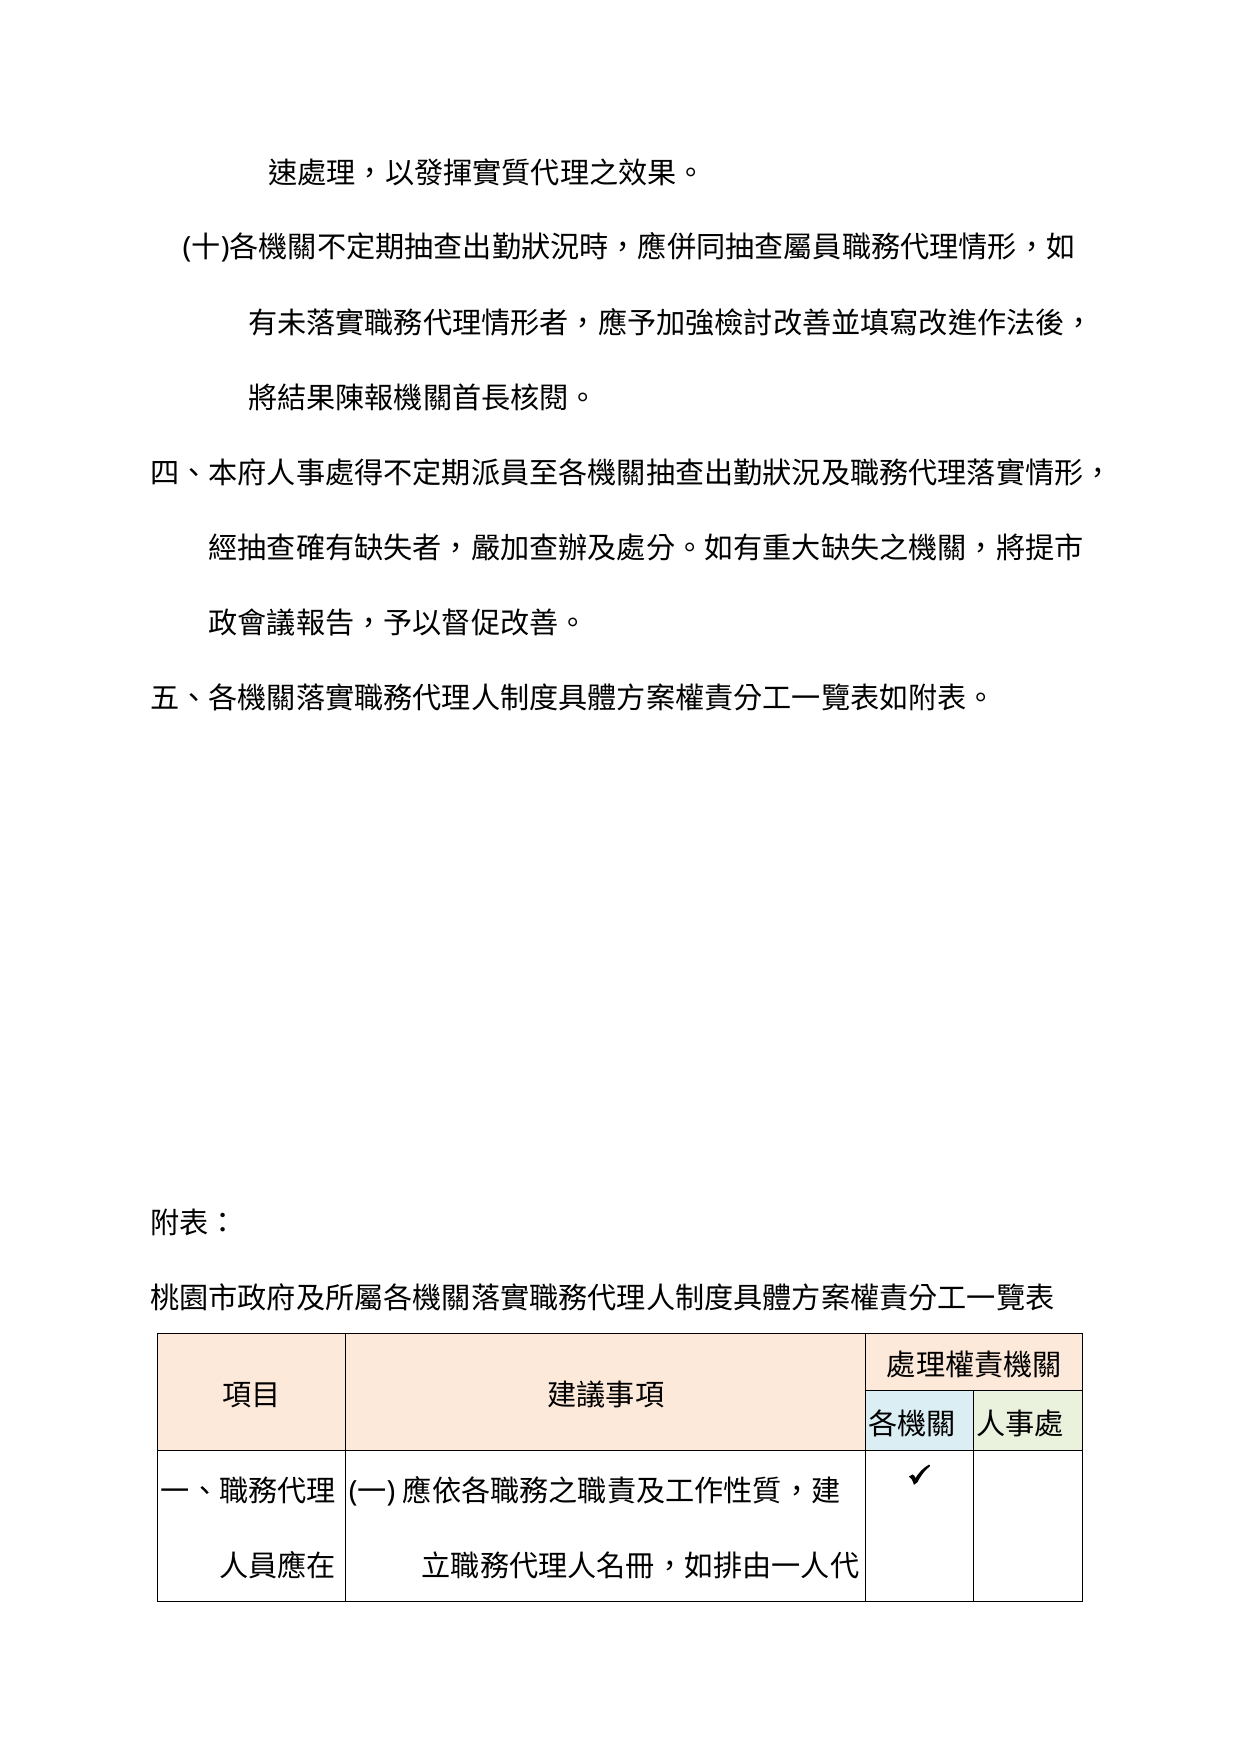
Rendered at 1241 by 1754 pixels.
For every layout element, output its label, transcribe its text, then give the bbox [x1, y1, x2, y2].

text 桃園市政府及所屬各機關落實職務代理人制度具體方案權責分工一覽表 [150, 1258, 1090, 1333]
table_cell [974, 1451, 1082, 1601]
table_header 項目 [158, 1334, 345, 1450]
table_header 建議事項 [346, 1334, 865, 1450]
table_cell (一) 應依各職務之職責及工作性質，建立職務代理人名冊，如排由一人代 [346, 1451, 865, 1601]
text 速處理，以發揮實質代理之效果。 [238, 133, 1090, 208]
table_cell 一、職務代理人員應在 [158, 1451, 345, 1601]
table_cell 人事處 [974, 1391, 1082, 1450]
table_header 處理權責機關 [866, 1334, 1082, 1390]
text 四、本府人事處得不定期派員至各機關抽查出勤狀況及職務代理落實情形，經抽查確有缺失者，嚴加查辦及處分。如有重大缺失之機關，將提市政會議報告，予以督促改善。 [150, 433, 1090, 658]
table_cell  [866, 1451, 973, 1601]
table_cell 各機關 [866, 1391, 973, 1450]
text 附表： [150, 1183, 1090, 1258]
text 五、各機關落實職務代理人制度具體方案權責分工一覽表如附表。 [150, 658, 1090, 733]
text (十)各機關不定期抽查出勤狀況時，應併同抽查屬員職務代理情形，如有未落實職務代理情形者，應予加強檢討改善並填寫改進作法後，將結果陳報機關首長核閱。 [175, 208, 1090, 433]
